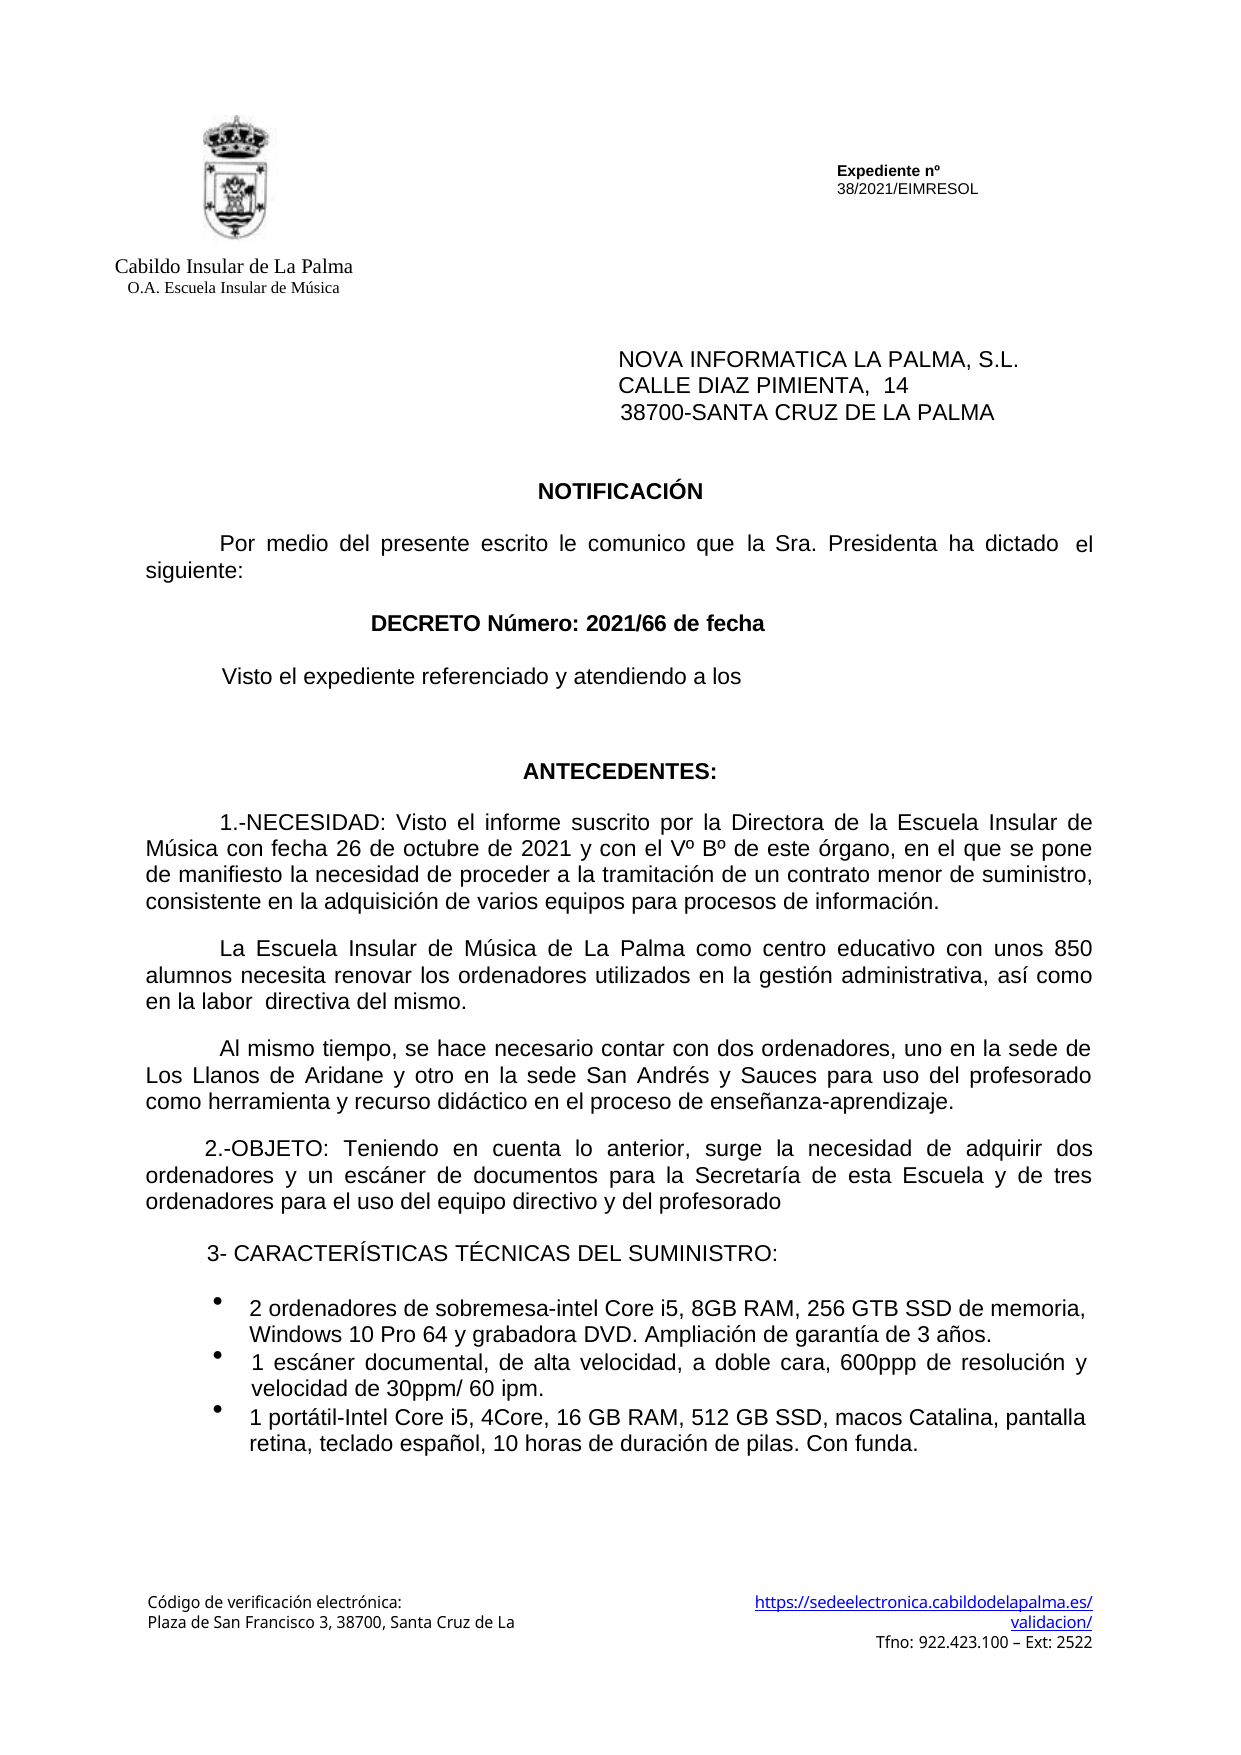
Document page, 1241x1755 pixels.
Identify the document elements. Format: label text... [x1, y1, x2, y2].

text La Escuela Insular de Música de La Palma como centro educativo con unos 850 alumnos necesita renovar los ordenadores utilizados en la gestión administrativa, así como en la labor directiva del mismo. [145, 935, 1093, 1014]
text Al mismo tiempo, se hace necesario contar con dos ordenadores, uno en la sede de Los Llanos de Aridane y otro en la sede San Andrés y Sauces para uso del profesorado como herramienta y recurso didáctico en el proceso de enseñanza-aprendizaje. [145, 1035, 1092, 1114]
text 2 ordenadores de sobremesa-intel Core i5, 8GB RAM, 256 GTB SSD de memoria, Windows 10 Pro 64 y grabadora DVD. Ampliación de garantía de 3 años. [249, 1295, 1090, 1348]
text https://sedeelectronica.cabildodelapalma.es/validacion/ [701, 1593, 1093, 1633]
text 38700-SANTA CRUZ DE LA PALMA [620, 398, 1023, 425]
text 3- CARACTERÍSTICAS TÉCNICAS DEL SUMINISTRO: [207, 1240, 778, 1267]
text Plaza de San Francisco 3, 38700, Santa Cruz de La Palma [147, 1613, 553, 1635]
text ANTECEDENTES: [523, 758, 720, 784]
text DECRETO Número: 2021/66 de fecha 03/11/2021 [371, 610, 879, 638]
text NOVA INFORMATICA LA PALMA, S.L. CALLE DIAZ PIMIENTA, 14 [618, 347, 1023, 398]
text  [214, 1293, 226, 1314]
text 1.-NECESIDAD: Visto el informe suscrito por la Directora de la Escuela Insular de Música con fecha 26 de octubre de 2021 y con el Vº Bº de este órgano, en el que se pone de manifiesto la necesidad de proceder a la tramitación de un contrato menor de suministro, consistente en la adquisición de varios equipos para procesos de información. [145, 809, 1094, 914]
text  [214, 1347, 226, 1368]
text Expediente nº [837, 162, 980, 180]
text Tfno: 922.423.100 – Ext: 2522 [701, 1633, 1093, 1653]
text Cabildo Insular de La Palma [114, 254, 354, 278]
text el [1075, 531, 1096, 557]
text  [214, 1402, 226, 1423]
text O.A. Escuela Insular de Música [127, 278, 354, 297]
text Por medio del presente escrito le comunico que la Sra. Presidenta ha dictado siguiente: [145, 531, 1066, 583]
text NOTIFICACIÓN [538, 478, 705, 504]
text Visto el expediente referenciado y atendiendo a los siguientes: [222, 663, 857, 691]
text 1 escáner documental, de alta velocidad, a doble cara, 600ppp de resolución y velocidad de 30ppm/ 60 ipm. [251, 1349, 1092, 1402]
text Código de verificación electrónica: [147, 1593, 553, 1613]
text 2.-OBJETO: Teniendo en cuenta lo anterior, surge la necesidad de adquirir dos ordenadores y un escáner de documentos para la Secretaría de esta Escuela y de tres ordenadores para el uso del equipo directivo y del profesorado [145, 1135, 1093, 1214]
text 1 portátil-Intel Core i5, 4Core, 16 GB RAM, 512 GB SSD, macos Catalina, pantalla retina, teclado español, 10 horas de duración de pilas. Con funda. [249, 1403, 1090, 1456]
text 38/2021/EIMRESOL [837, 180, 980, 198]
